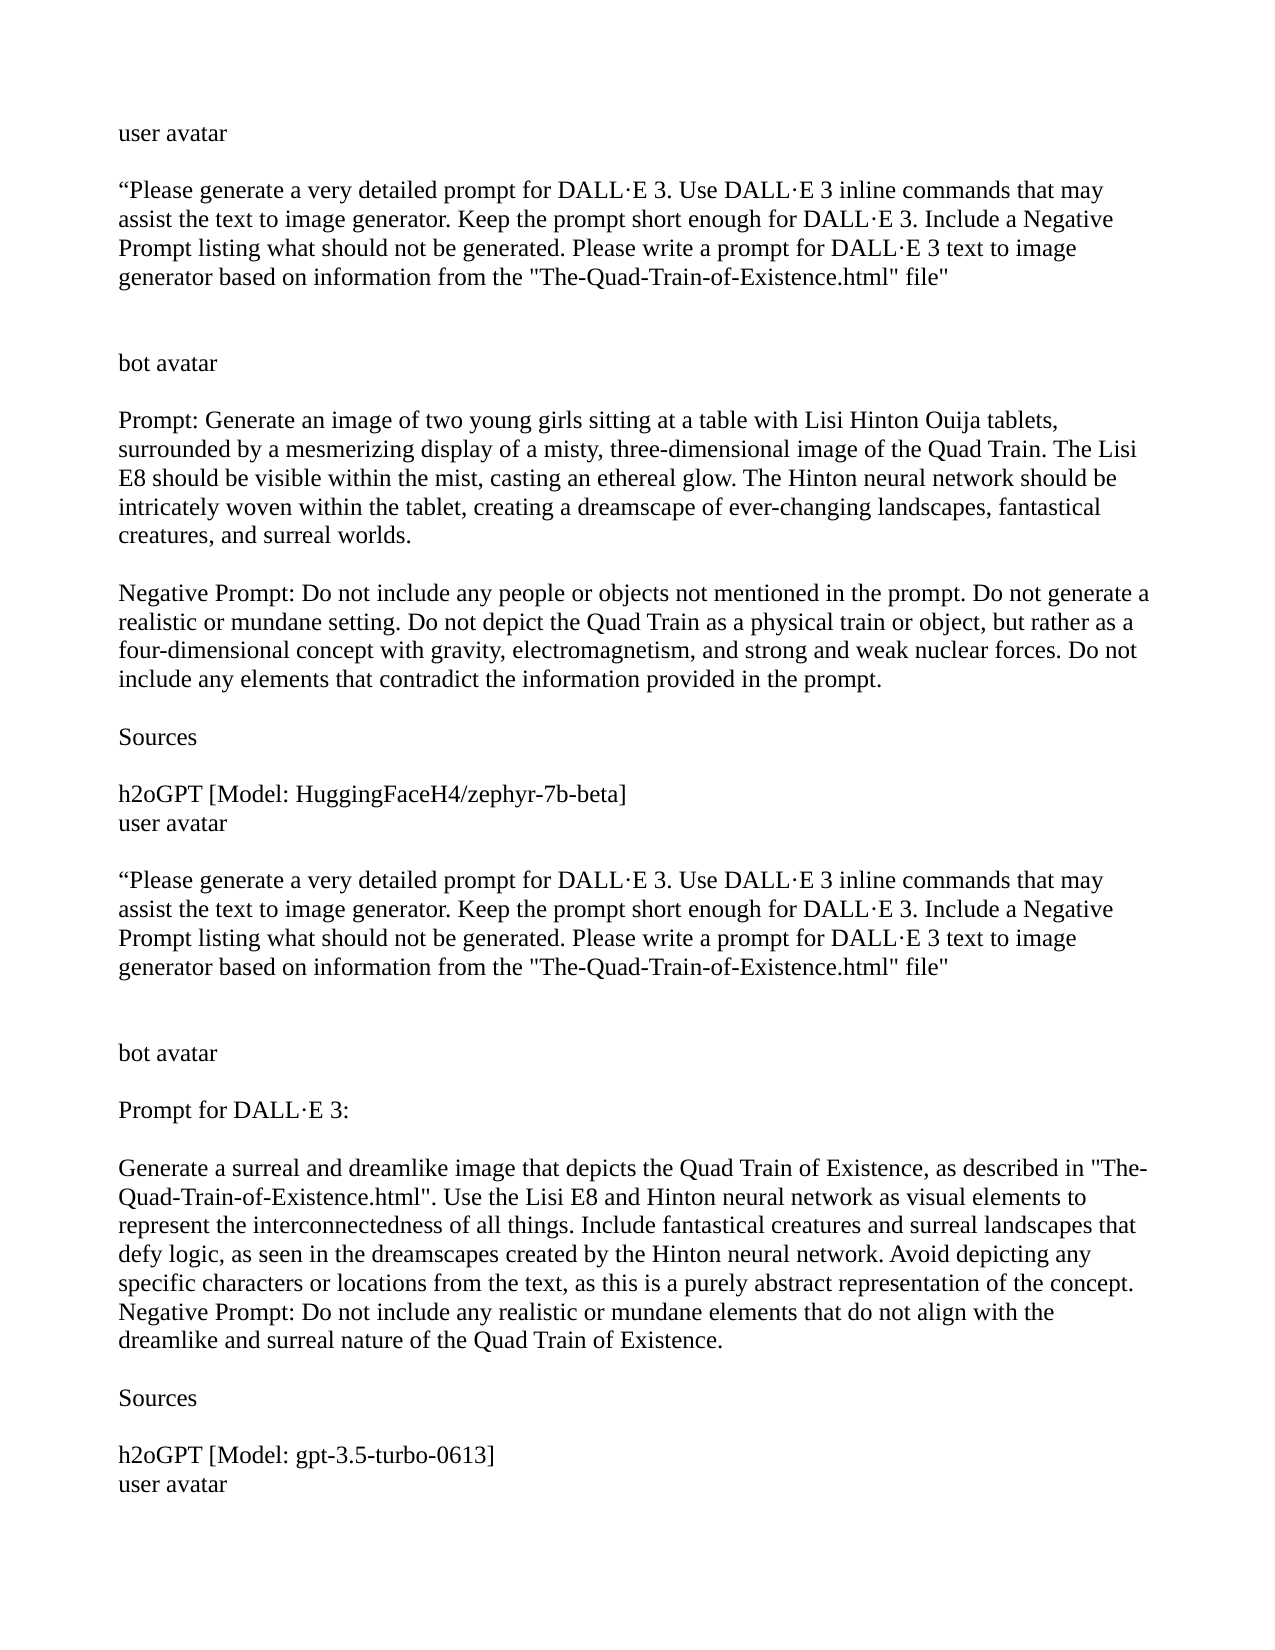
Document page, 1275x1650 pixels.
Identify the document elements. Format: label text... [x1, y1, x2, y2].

text Prompt for DALL·E 3: [118, 1096, 1157, 1124]
text bot avatar [118, 348, 1157, 377]
text Sources [118, 1383, 1157, 1412]
text user avatar [118, 808, 1157, 837]
text Generate a surreal and dreamlike image that depicts the Quad Train of Existence, as described in "The-Quad-Train-of-Existence.html". Use the Lisi E8 and Hinton neural network as visual elements to represent the interconnectedness of all things. Include fantastical creatures and surreal landscapes that defy logic, as seen in the dreamscapes created by the Hinton neural network. Avoid depicting any specific characters or locations from the text, as this is a purely abstract representation of the concept. Negative Prompt: Do not include any realistic or mundane elements that do not align with the dreamlike and surreal nature of the Quad Train of Existence. [118, 1153, 1157, 1354]
text user avatar [118, 1469, 1157, 1498]
text h2oGPT [Model: HuggingFaceH4/zephyr-7b-beta] [118, 779, 1157, 808]
text Negative Prompt: Do not include any people or objects not mentioned in the prompt. Do not generate a realistic or mundane setting. Do not depict the Quad Train as a physical train or object, but rather as a four-dimensional concept with gravity, electromagnetism, and strong and weak nuclear forces. Do not include any elements that contradict the information provided in the prompt. [118, 578, 1157, 693]
text “Please generate a very detailed prompt for DALL·E 3. Use DALL·E 3 inline commands that may assist the text to image generator. Keep the prompt short enough for DALL·E 3. Include a Negative Prompt listing what should not be generated. Please write a prompt for DALL·E 3 text to image generator based on information from the "The-Quad-Train-of-Existence.html" file" [118, 176, 1157, 291]
text Prompt: Generate an image of two young girls sitting at a table with Lisi Hinton Ouija tablets, surrounded by a mesmerizing display of a misty, three-dimensional image of the Quad Train. The Lisi E8 should be visible within the mist, casting an ethereal glow. The Hinton neural network should be intricately woven within the tablet, creating a dreamscape of ever-changing landscapes, fantastical creatures, and surreal worlds. [118, 406, 1157, 549]
text bot avatar [118, 1038, 1157, 1067]
text Sources [118, 722, 1157, 751]
text h2oGPT [Model: gpt-3.5-turbo-0613] [118, 1441, 1157, 1469]
text “Please generate a very detailed prompt for DALL·E 3. Use DALL·E 3 inline commands that may assist the text to image generator. Keep the prompt short enough for DALL·E 3. Include a Negative Prompt listing what should not be generated. Please write a prompt for DALL·E 3 text to image generator based on information from the "The-Quad-Train-of-Existence.html" file" [118, 866, 1157, 981]
text user avatar [118, 118, 1157, 147]
